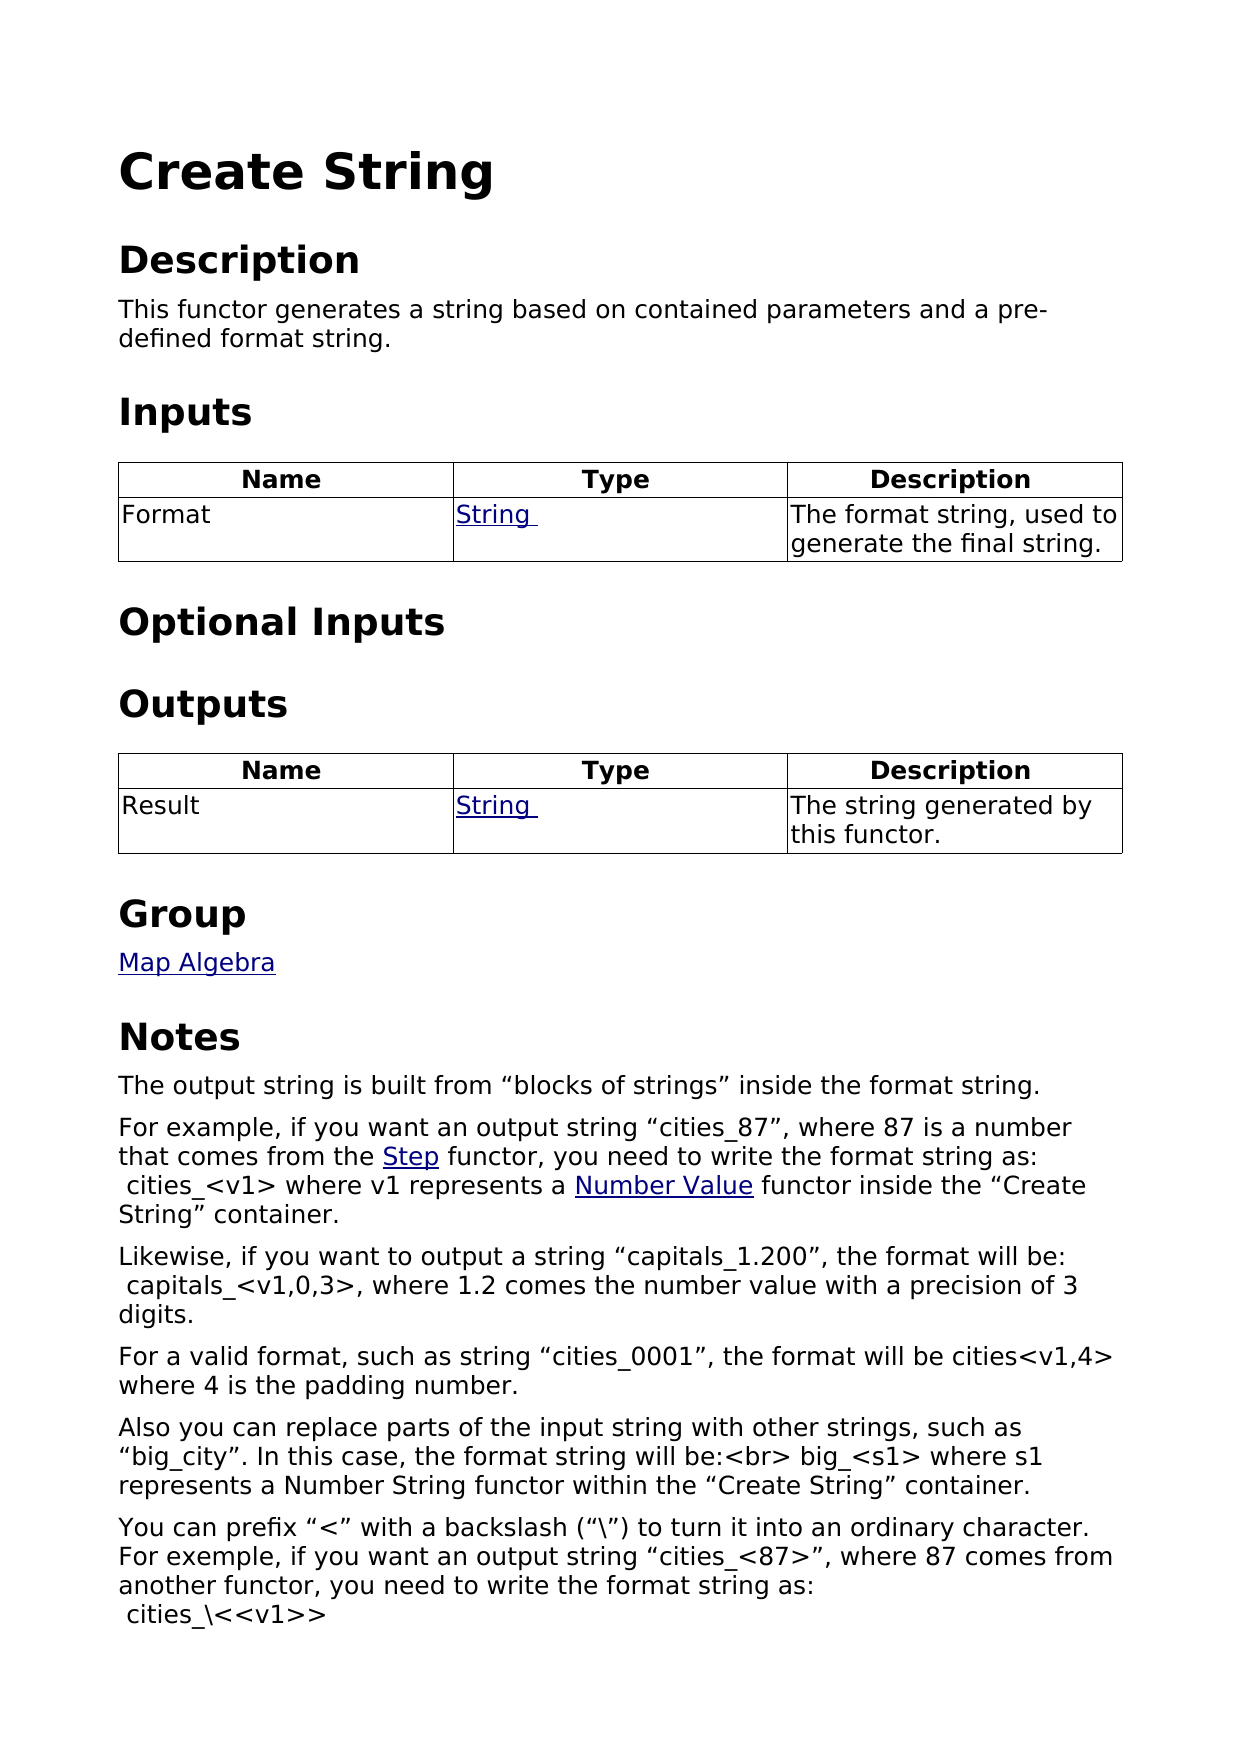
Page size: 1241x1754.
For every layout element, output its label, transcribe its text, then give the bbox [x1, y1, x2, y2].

table_cell String [454, 789, 787, 852]
table_header Description [788, 754, 1122, 788]
text Likewise, if you want to output a string “capitals_1.200”, the format will be: capitals_<v1,0,3>, where 1.2 comes the number value with a precision of 3 digits. [118, 1242, 1122, 1330]
table_cell Format [119, 498, 453, 561]
text For example, if you want an output string “cities_87”, where 87 is a number that comes from the Step functor, you need to write the format string as: cities_<v1> where v1 represents a Number Value functor inside the “Create String” container. [118, 1113, 1122, 1230]
table_cell The format string, used to generate the final string. [788, 498, 1122, 561]
table_header Type [454, 754, 787, 788]
subtitle Create String [118, 143, 1122, 201]
table_header Description [788, 463, 1122, 497]
table_header Type [454, 463, 787, 497]
text For a valid format, such as string “cities_0001”, the format will be cities<v1,4> where 4 is the padding number. [118, 1342, 1122, 1401]
table_cell String [454, 498, 787, 561]
table_cell Result [119, 789, 453, 852]
subtitle Group [118, 892, 1122, 936]
table_header Name [119, 463, 453, 497]
subtitle Notes [118, 1015, 1122, 1059]
text The output string is built from “blocks of strings” inside the format string. [118, 1071, 1122, 1101]
subtitle Description [118, 239, 1122, 282]
subtitle Outputs [118, 682, 1122, 726]
text Also you can replace parts of the input string with other strings, such as “big_city”. In this case, the format string will be:<br> big_<s1> where s1 represents a Number String functor within the “Create String” container. [118, 1413, 1122, 1501]
text This functor generates a string based on contained parameters and a pre-defined format string. [118, 295, 1122, 353]
subtitle Optional Inputs [118, 601, 1122, 645]
text Map Algebra [118, 948, 1122, 978]
text You can prefix “<” with a backslash (“\”) to turn it into an ordinary character. For exemple, if you want an output string “cities_<87>”, where 87 comes from another functor, you need to write the format string as: cities_\<<v1>> [118, 1513, 1122, 1630]
subtitle Inputs [118, 391, 1122, 434]
table_cell The string generated by this functor. [788, 789, 1122, 852]
table_header Name [119, 754, 453, 788]
